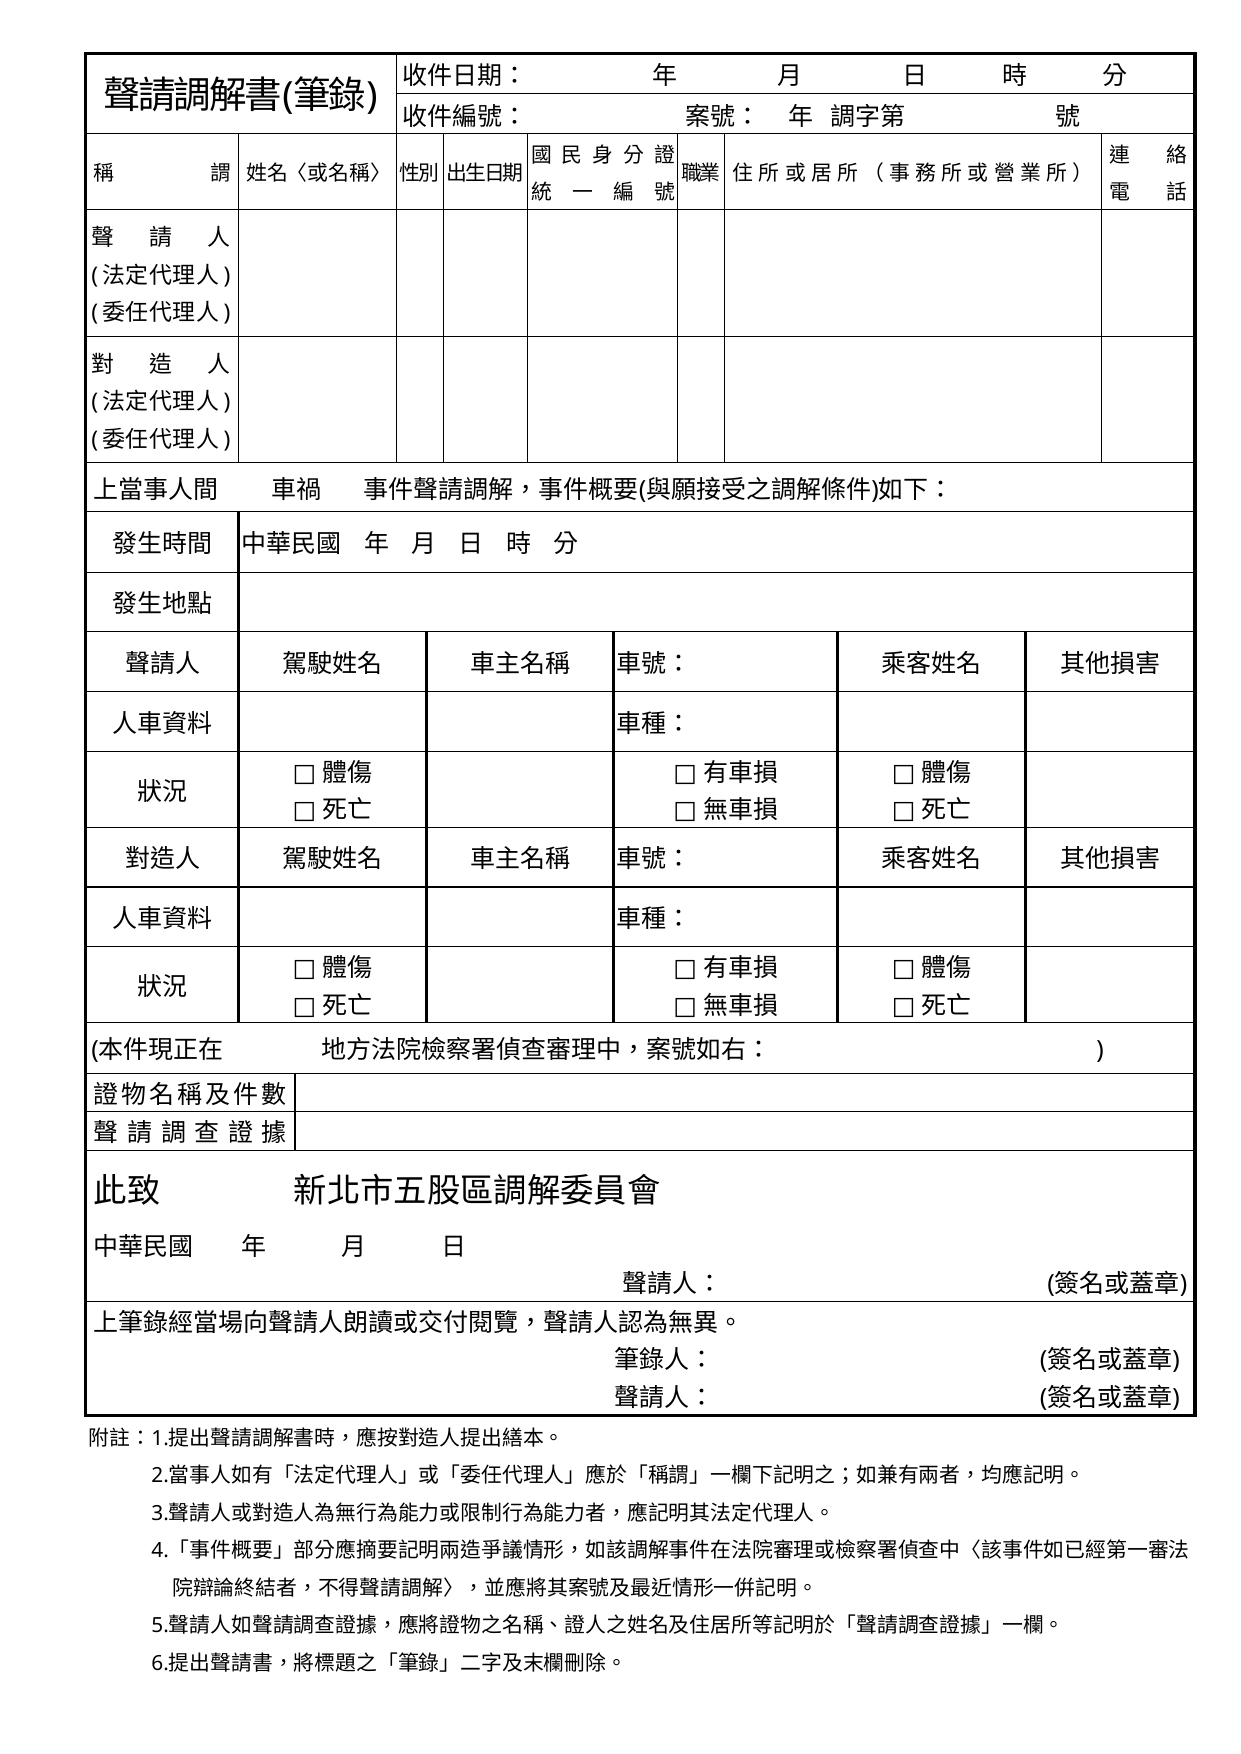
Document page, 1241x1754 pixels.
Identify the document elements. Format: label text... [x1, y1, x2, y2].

table_cell 連絡 電話 [1102, 134, 1193, 209]
table_cell 車主名稱 [428, 828, 612, 886]
table_cell [1027, 888, 1193, 946]
table_cell 住所或居所（事務所或營業所） [725, 134, 1101, 209]
table_cell [528, 337, 677, 462]
table_cell 出生日期 [444, 134, 527, 209]
table_cell 車種： [615, 692, 836, 751]
table_cell [240, 573, 1193, 631]
table_cell 車號： [615, 828, 836, 886]
table_cell 車種： [615, 888, 836, 946]
table_cell 發生地點 [87, 573, 237, 631]
text 6.提出聲請書，將標題之「筆錄」二字及末欄刪除。 [89, 1642, 1199, 1680]
table_cell 國民身分證 統一編號 [528, 134, 677, 209]
text 附註：1.提出聲請調解書時，應按對造人提出繕本。 [89, 1417, 1199, 1455]
table_cell 狀況 [87, 752, 237, 827]
table_cell [678, 337, 724, 462]
table_cell [839, 888, 1024, 946]
table_cell [428, 692, 612, 751]
table_cell 駕駛姓名 [240, 828, 425, 886]
table_cell [1027, 692, 1193, 751]
table_cell 上當事人間 車禍 事件聲請調解，事件概要(與願接受之調解條件)如下： [87, 463, 1193, 511]
table_cell 駕駛姓名 [240, 632, 425, 691]
table_cell [528, 210, 677, 336]
table_cell [397, 210, 443, 336]
table_cell 乘客姓名 [839, 632, 1024, 691]
table_cell 上筆錄經當場向聲請人朗讀或交付閱覽，聲請人認為無異。 筆錄人： (簽名或蓋章) 聲請人： (簽名或蓋章) [87, 1302, 1193, 1414]
text 5.聲請人如聲請調查證據，應將證物之名稱、證人之姓名及住居所等記明於「聲請調查證據」一欄。 [89, 1605, 1199, 1642]
text 院辯論終結者，不得聲請調解〉，並應將其案號及最近情形一倂記明。 [89, 1567, 1199, 1605]
table_cell [839, 692, 1024, 751]
table_cell □ 體傷 □ 死亡 [839, 947, 1024, 1022]
table_cell □ 體傷 □ 死亡 [240, 947, 425, 1022]
table_cell [428, 752, 612, 827]
table_cell [428, 888, 612, 946]
table_cell [428, 947, 612, 1022]
table_cell 發生時間 [87, 512, 237, 572]
table_cell 車號： [615, 632, 836, 691]
table_cell [240, 692, 425, 751]
table_cell 聲請人 (法定代理人) (委任代理人) [87, 210, 238, 336]
table_cell 狀況 [87, 947, 237, 1022]
text 2.當事人如有「法定代理人」或「委任代理人」應於「稱謂」一欄下記明之；如兼有兩者，均應記明。 [89, 1455, 1199, 1492]
table_cell 聲請人 [87, 632, 237, 691]
table_cell [725, 337, 1101, 462]
table_cell 稱謂 [87, 134, 238, 209]
text 4.「事件概要」部分應摘要記明兩造爭議情形，如該調解事件在法院審理或檢察署偵查中〈該事件如已經第一審法 [89, 1530, 1199, 1567]
table_cell □ 有車損 □ 無車損 [615, 752, 836, 827]
table_cell □ 體傷 □ 死亡 [240, 752, 425, 827]
table_cell 性別 [397, 134, 443, 209]
table_cell 其他損害 [1027, 828, 1193, 886]
table_cell 其他損害 [1027, 632, 1193, 691]
table_cell [1102, 210, 1193, 336]
table_cell [678, 210, 724, 336]
table_cell □ 體傷 □ 死亡 [839, 752, 1024, 827]
table_cell [296, 1112, 1193, 1149]
table_cell □ 有車損 □ 無車損 [615, 947, 836, 1022]
table_cell (本件現正在 地方法院檢察署偵查審理中，案號如右： ) [87, 1023, 1193, 1072]
table_cell [397, 337, 443, 462]
table_cell 人車資料 [87, 692, 237, 751]
table_cell 姓名〈或名稱〉 [239, 134, 396, 209]
table_cell [1027, 752, 1193, 827]
table_cell 對造人 (法定代理人) (委任代理人) [87, 337, 238, 462]
table_cell [725, 210, 1101, 336]
table_header 聲請調解書(筆錄) [87, 55, 396, 133]
table_cell [296, 1074, 1193, 1111]
table_cell 車主名稱 [428, 632, 612, 691]
table_cell 聲請調查證據 [87, 1112, 294, 1149]
table_cell 收件編號： 案號： 年 調字第 號 [397, 94, 1193, 133]
table_cell [1102, 337, 1193, 462]
table_cell [239, 337, 396, 462]
text 3.聲請人或對造人為無行為能力或限制行為能力者，應記明其法定代理人。 [89, 1492, 1199, 1530]
table_cell 中華民國 年 月 日 時 分 [240, 512, 1193, 572]
table_cell [444, 337, 527, 462]
table_header 收件日期： 年 月 日 時 分 [397, 55, 1193, 93]
table_cell 人車資料 [87, 888, 237, 946]
table_cell [239, 210, 396, 336]
table_cell [240, 888, 425, 946]
table_cell 證物名稱及件數 [87, 1074, 294, 1111]
table_cell [1027, 947, 1193, 1022]
table_cell 此致 新北市五股區調解委員會 中華民國 年 月 日 聲請人： (簽名或蓋章) [87, 1151, 1193, 1301]
table_cell [444, 210, 527, 336]
table_cell 職業 [678, 134, 724, 209]
table_cell 乘客姓名 [839, 828, 1024, 886]
table_cell 對造人 [87, 828, 237, 886]
